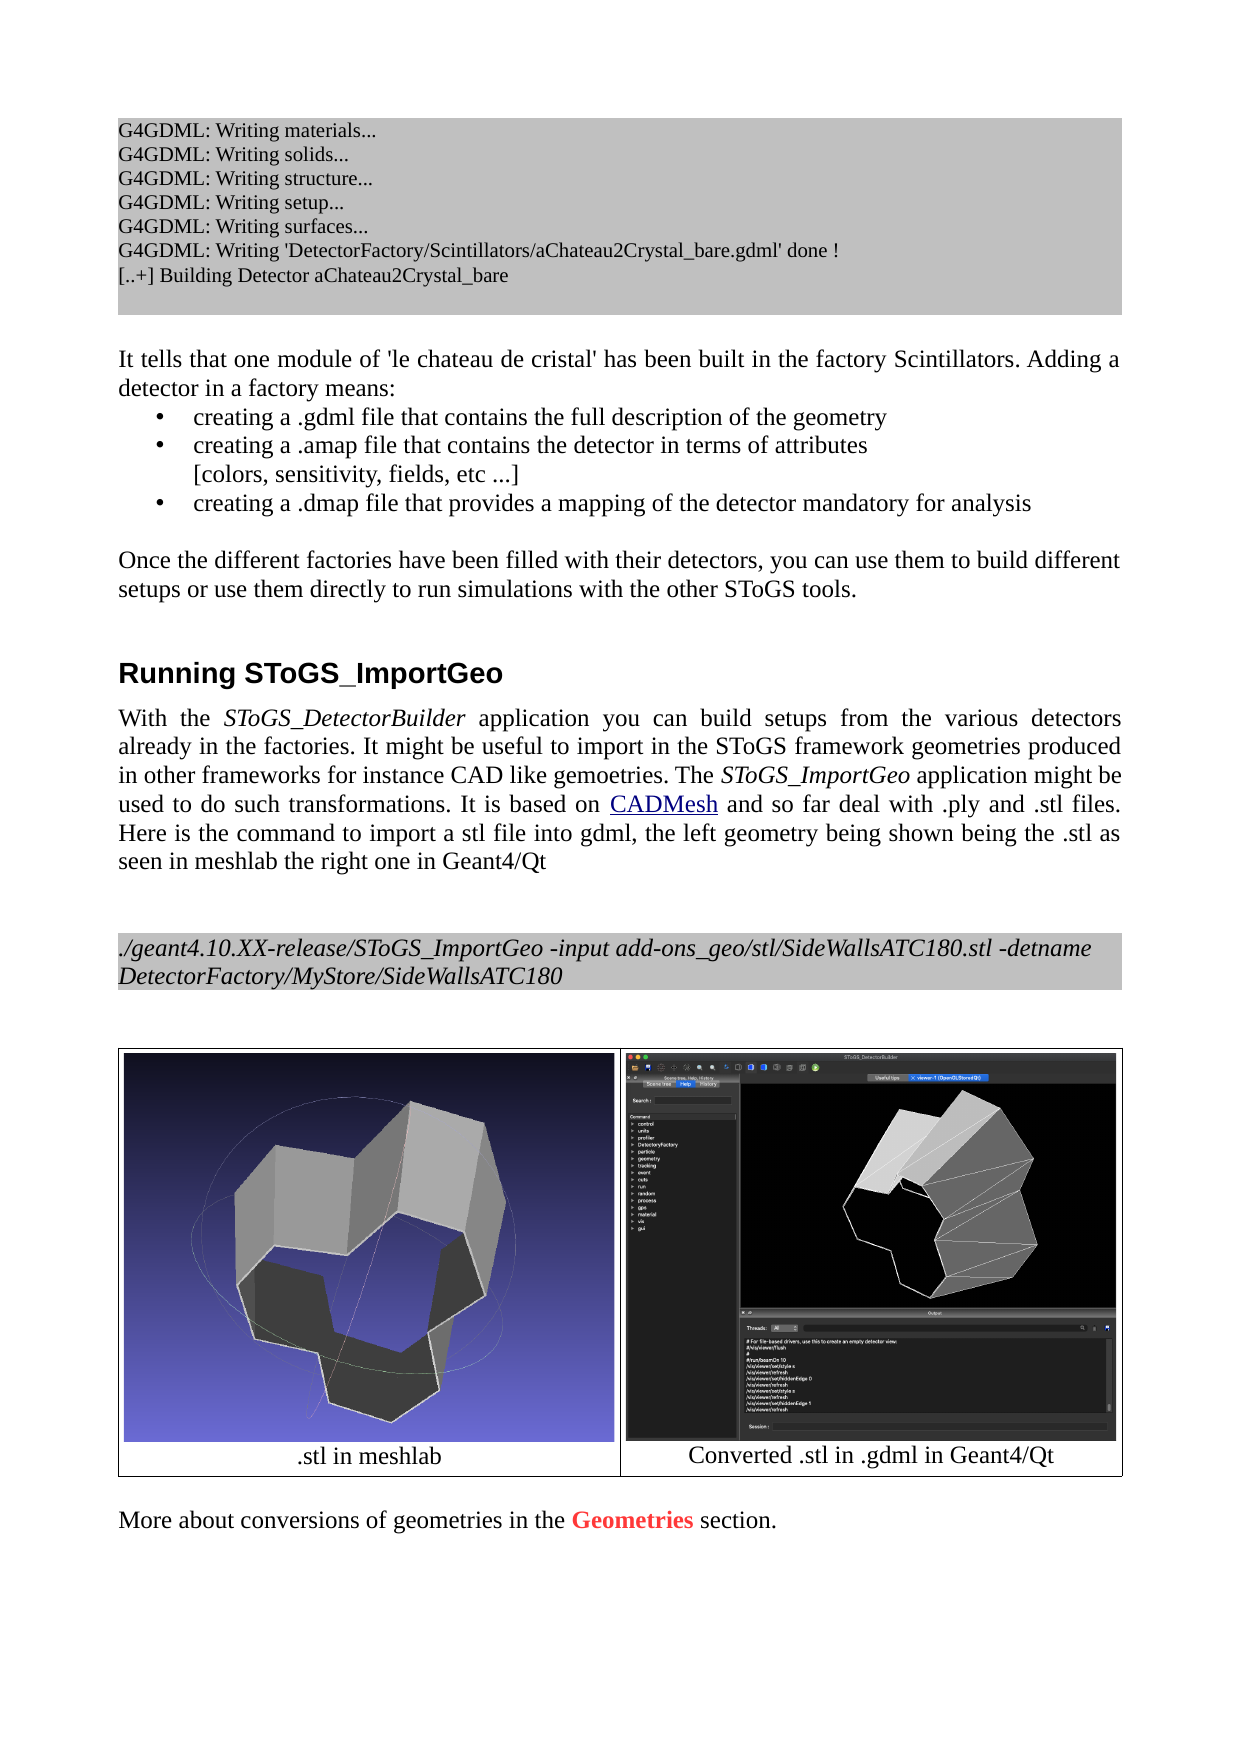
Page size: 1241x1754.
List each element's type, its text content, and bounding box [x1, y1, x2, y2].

text G4GDML: Writing solids... [118, 142, 1122, 166]
list [colors, sensitivity, fields, etc ...] [156, 459, 1122, 488]
list creating a .gdml file that contains the full description of the geometry [156, 402, 1122, 430]
table_header [621, 1049, 1122, 1053]
text G4GDML: Writing setup... [118, 190, 1122, 214]
text G4GDML: Writing 'DetectorFactory/Scintillators/aChateau2Crystal_bare.gdml' done ! [118, 238, 1122, 262]
text ./geant4.10.XX-release/SToGS_ImportGeo -input add-ons_geo/stl/SideWallsATC180.stl -detname DetectorFactory/MyStore/SideWallsATC180 [118, 933, 1122, 990]
table_header [119, 1049, 620, 1053]
text More about conversions of geometries in the Geometries section. [118, 1505, 1122, 1533]
table_header Converted .stl in .gdml in Geant4/Qt [621, 1054, 1122, 1476]
text G4GDML: Writing surfaces... [118, 214, 1122, 238]
text G4GDML: Writing materials... [118, 118, 1122, 142]
text G4GDML: Writing structure... [118, 166, 1122, 190]
text Once the different factories have been filled with their detectors, you can use them to build different setups or use them directly to run simulations with the other SToGS tools. [118, 545, 1122, 603]
text [..+] Building Detector aChateau2Crystal_bare [118, 262, 1122, 287]
picture [123, 1053, 615, 1442]
table_header .stl in meshlab [119, 1054, 620, 1476]
text It tells that one module of 'le chateau de cristal' has been built in the factory Scintillators. Adding a detector in a factory means: [118, 344, 1122, 402]
subtitle Running SToGS_ImportGeo [118, 657, 1122, 690]
list creating a .dmap file that provides a mapping of the detector mandatory for analysis [156, 488, 1122, 517]
text With the SToGS_DetectorBuilder application you can build setups from the various detectors already in the factories. It might be useful to import in the SToGS framework geometries produced in other frameworks for instance CAD like gemoetries. The SToGS_ImportGeo application might be used to do such transformations. It is based on CADMesh and so far deal with .ply and .stl files. Here is the command to import a stl file into gdml, the left geometry being shown being the .stl as seen in meshlab the right one in Geant4/Qt [118, 703, 1122, 875]
list creating a .amap file that contains the detector in terms of attributes [156, 430, 1122, 459]
picture [625, 1053, 1117, 1441]
